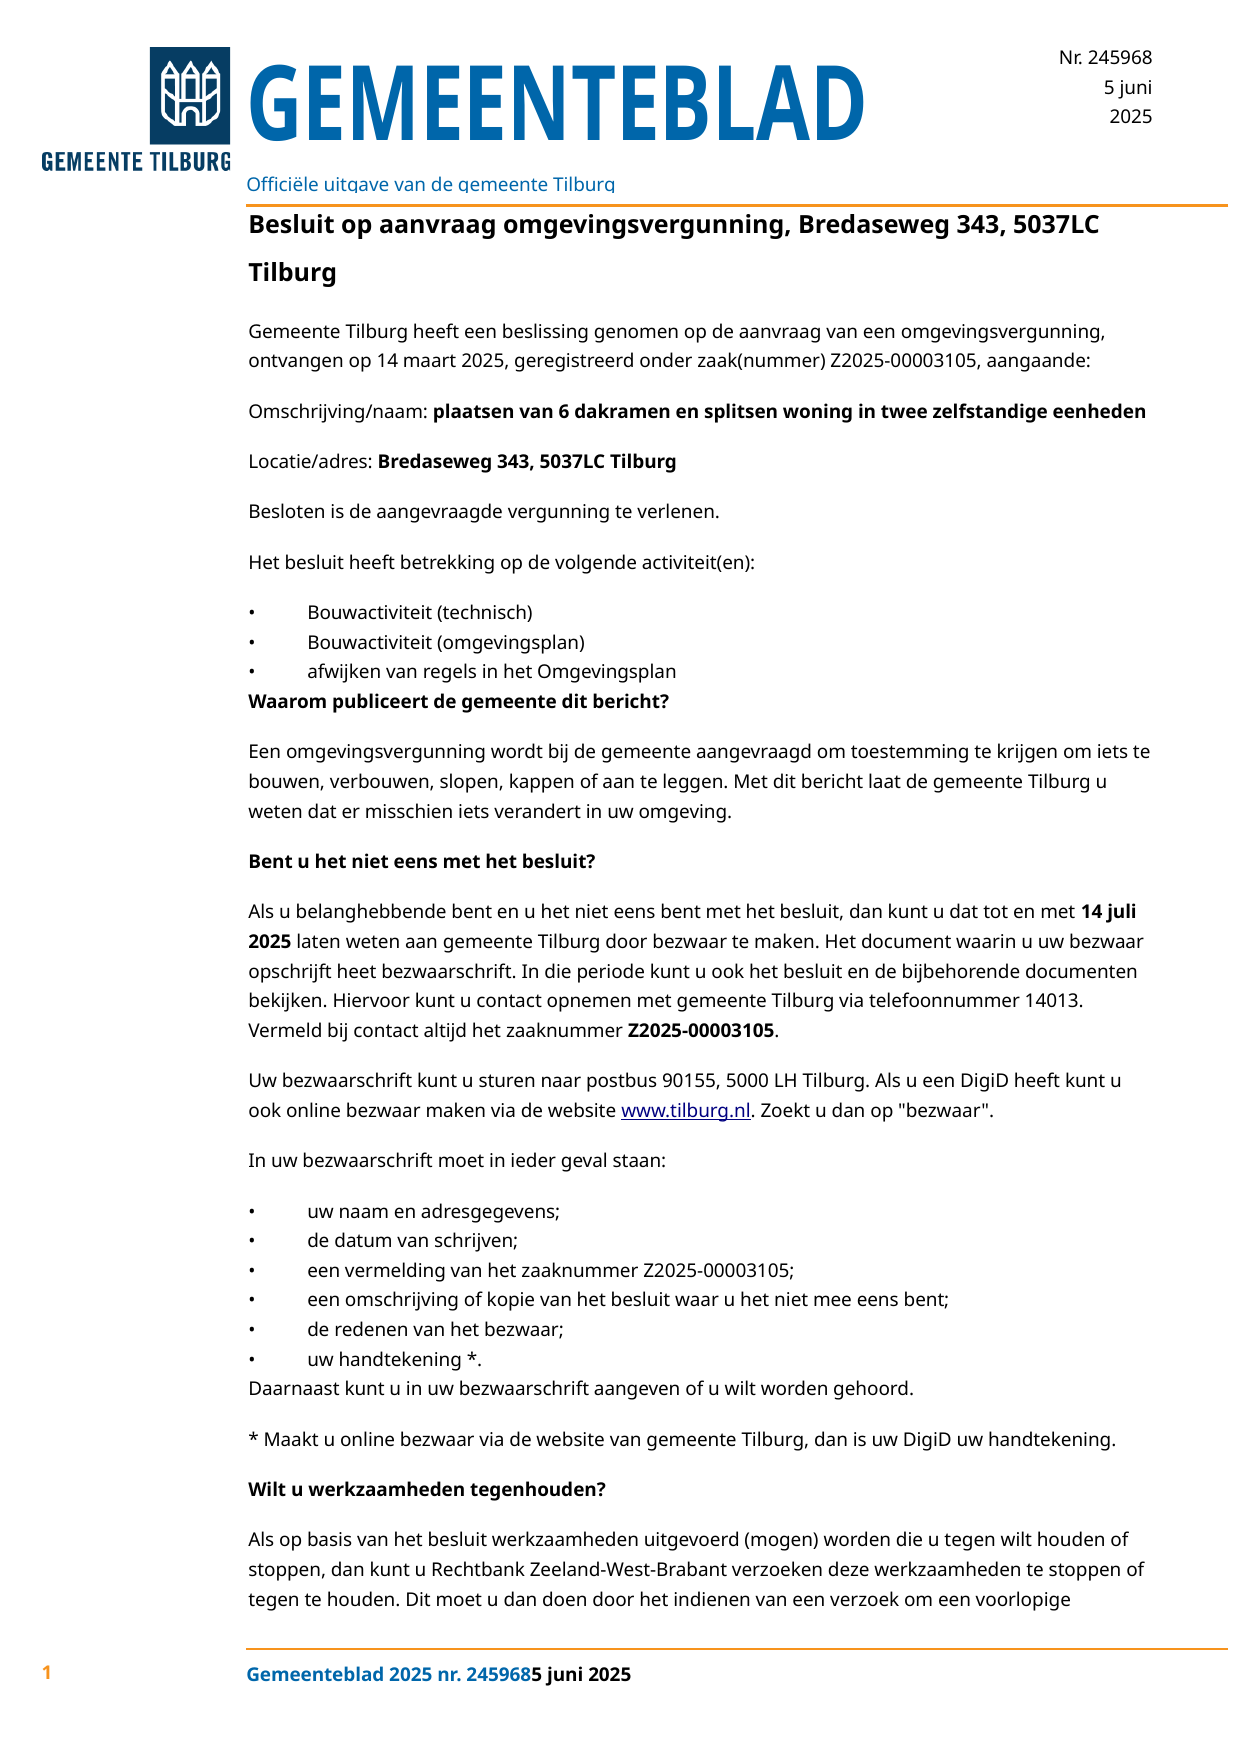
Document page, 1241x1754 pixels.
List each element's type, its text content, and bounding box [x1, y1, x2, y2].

list de datum van schrijven; [248, 1227, 1152, 1253]
text In uw bezwaarschrift moet in ieder geval staan: [248, 1147, 1152, 1173]
picture [41, 47, 231, 172]
text Besluit op aanvraag omgevingsvergunning, Bredaseweg 343, 5037LC Tilburg [248, 207, 1152, 288]
text Een omgevingsvergunning wordt bij de gemeente aangevraagd om toestemming te krijgen om iets te bouwen, verbouwen, slopen, kappen of aan te leggen. Met dit bericht laat de gemeente Tilburg u weten dat er misschien iets verandert in uw omgeving. [248, 739, 1152, 824]
list uw handtekening *. [248, 1346, 1152, 1372]
text Omschrijving/naam: plaatsen van 6 dakramen en splitsen woning in twee zelfstandige eenheden [248, 398, 1152, 424]
list de redenen van het bezwaar; [248, 1316, 1152, 1342]
list een omschrijving of kopie van het besluit waar u het niet mee eens bent; [248, 1287, 1152, 1312]
list uw naam en adresgegevens; [248, 1198, 1152, 1224]
text Bent u het niet eens met het besluit? [248, 848, 1152, 874]
text Als op basis van het besluit werkzaamheden uitgevoerd (mogen) worden die u tegen wilt houden of stoppen, dan kunt u Rechtbank Zeeland-West-Brabant verzoeken deze werkzaamheden te stoppen of tegen te houden. Dit moet u dan doen door het indienen van een verzoek om een voorlopige [248, 1527, 1152, 1612]
text Waarom publiceert de gemeente dit bericht? [248, 688, 1152, 714]
text * Maakt u online bezwaar via de website van gemeente Tilburg, dan is uw DigiD uw handtekening. [248, 1426, 1152, 1452]
text Besloten is de aangevraagde vergunning te verlenen. [248, 499, 1152, 524]
text Wilt u werkzaamheden tegenhouden? [248, 1476, 1152, 1502]
list een vermelding van het zaaknummer Z2025-00003105; [248, 1257, 1152, 1283]
text Locatie/adres: Bredaseweg 343, 5037LC Tilburg [248, 448, 1152, 474]
text Gemeente Tilburg heeft een beslissing genomen op de aanvraag van een omgevingsvergunning, ontvangen op 14 maart 2025, geregistreerd onder zaak(nummer) Z2025-00003105, aangaande: [248, 318, 1152, 373]
text Daarnaast kunt u in uw bezwaarschrift aangeven of u wilt worden gehoord. [248, 1375, 1152, 1401]
list Bouwactiviteit (technisch) [248, 599, 1152, 625]
text Het besluit heeft betrekking op de volgende activiteit(en): [248, 549, 1152, 575]
list Bouwactiviteit (omgevingsplan) [248, 629, 1152, 655]
text Uw bezwaarschrift kunt u sturen naar postbus 90155, 5000 LH Tilburg. Als u een DigiD heeft kunt u ook online bezwaar maken via de website www.tilburg.nl. Zoekt u dan op "bezwaar". [248, 1067, 1152, 1123]
list afwijken van regels in het Omgevingsplan [248, 659, 1152, 684]
text Als u belanghebbende bent en u het niet eens bent met het besluit, dan kunt u dat tot en met 14 juli 2025 laten weten aan gemeente Tilburg door bezwaar te maken. Het document waarin u uw bezwaar opschrijft heet bezwaarschrift. In die periode kunt u ook het besluit en de bijbehorende documenten bekijken. Hiervoor kunt u contact opnemen met gemeente Tilburg via telefoonnummer 14013. Vermeld bij contact altijd het zaaknummer Z2025-00003105. [248, 899, 1152, 1043]
